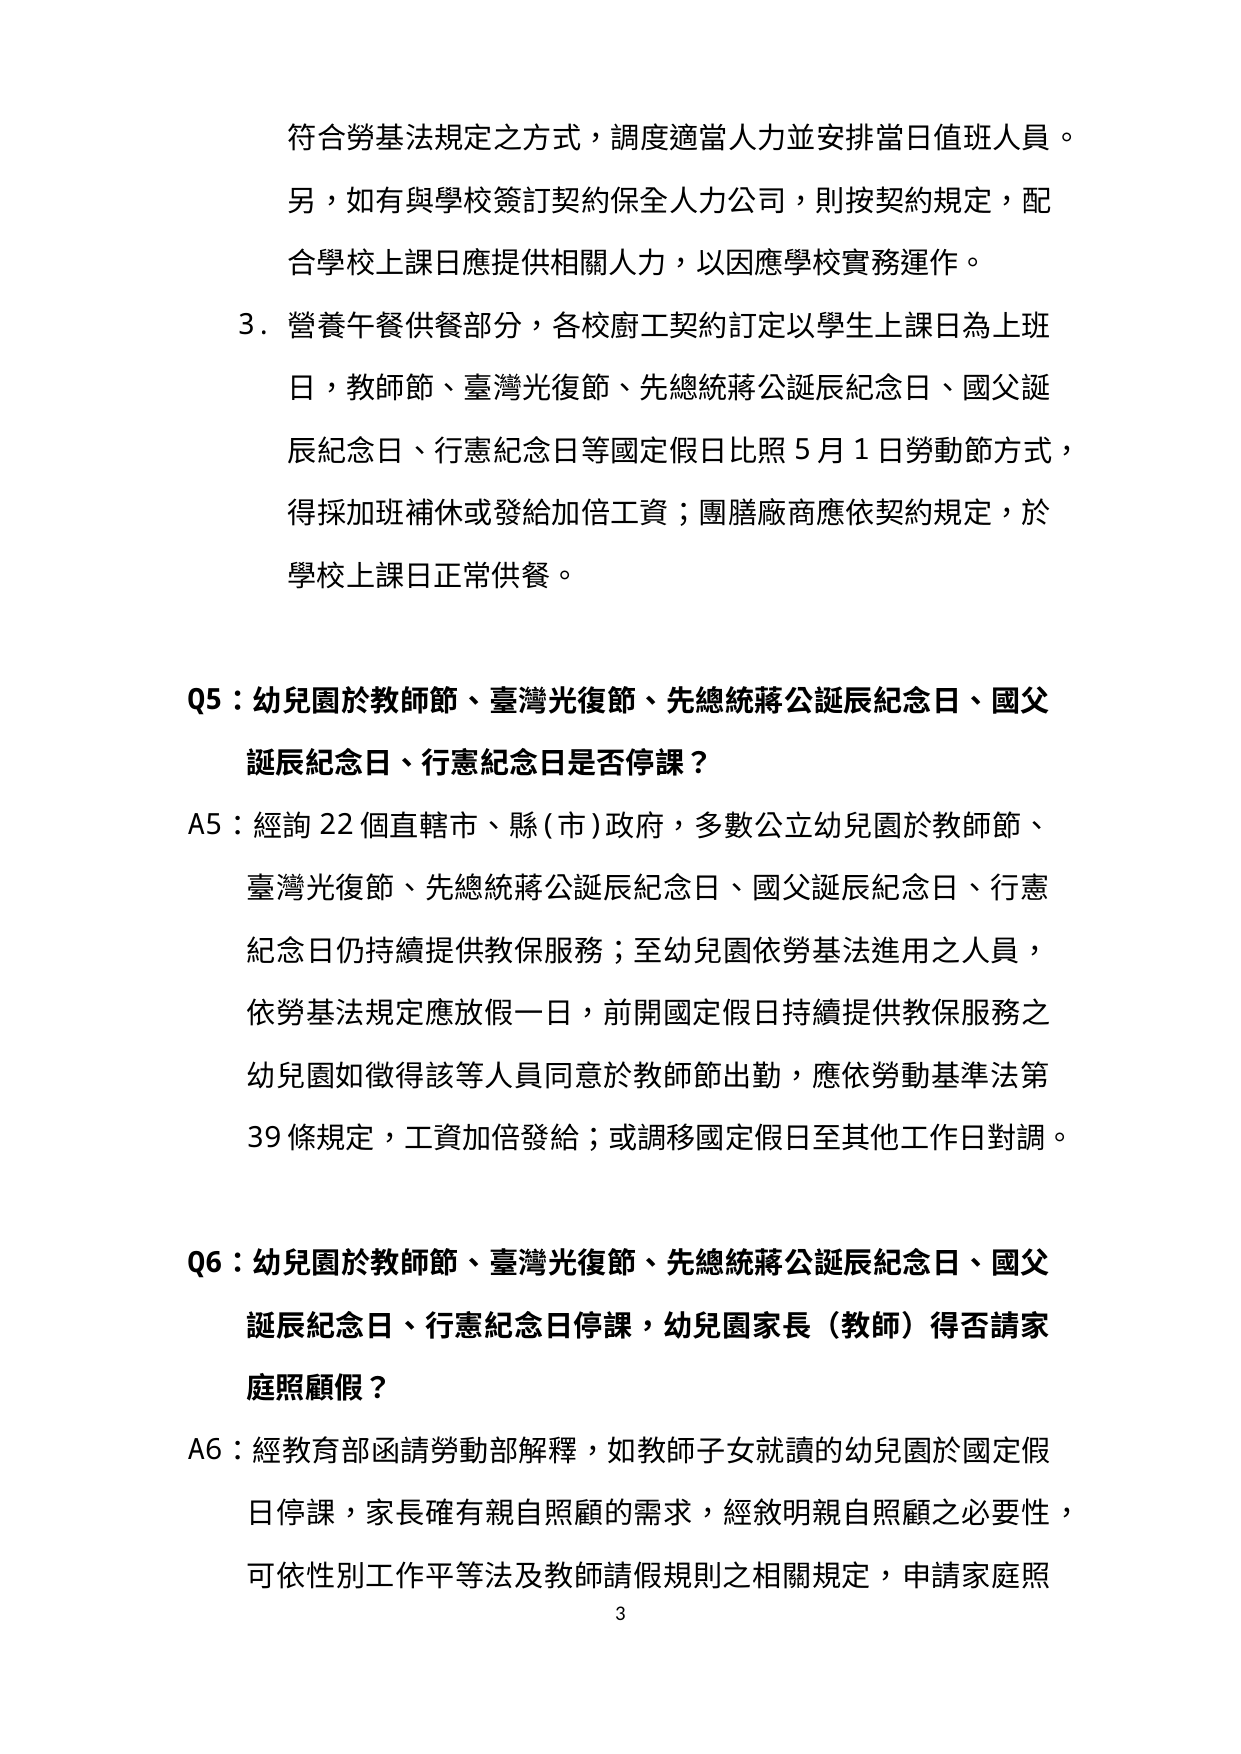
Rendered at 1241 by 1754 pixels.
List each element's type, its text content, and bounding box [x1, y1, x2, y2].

list 營養午餐供餐部分，各校廚工契約訂定以學生上課日為上班日，教師節、臺灣光復節、先總統蔣公誕辰紀念日、國父誕辰紀念日、行憲紀念日等國定假日比照5月1日勞動節方式，得採加班補休或發給加倍工資；團膳廠商應依契約規定，於學校上課日正常供餐。 [237, 282, 1053, 594]
text A6：經教育部函請勞動部解釋，如教師子女就讀的幼兒園於國定假日停課，家長確有親自照顧的需求，經敘明親自照顧之必要性，可依性別工作平等法及教師請假規則之相關規定，申請家庭照顧假。 [187, 1407, 1053, 1594]
text A5：經詢22個直轄市、縣(市)政府，多數公立幼兒園於教師節、臺灣光復節、先總統蔣公誕辰紀念日、國父誕辰紀念日、行憲紀念日仍持續提供教保服務；至幼兒園依勞基法進用之人員，依勞基法規定應放假一日，前開國定假日持續提供教保服務之幼兒園如徵得該等人員同意於教師節出勤，應依勞動基準法第39條規定，工資加倍發給；或調移國定假日至其他工作日對調。 [187, 782, 1053, 1157]
text Q6：幼兒園於教師節、臺灣光復節、先總統蔣公誕辰紀念日、國父誕辰紀念日、行憲紀念日停課，幼兒園家長（教師）得否請家庭照顧假？ [187, 1219, 1053, 1407]
text Q5：幼兒園於教師節、臺灣光復節、先總統蔣公誕辰紀念日、國父誕辰紀念日、行憲紀念日是否停課？ [187, 657, 1053, 782]
list 經詢各地方政府及教育部各縣市聯絡處了解，高級中等學校及公立國民中小學為維持學校校務運作之穩定，教師節、臺灣光復節、先總統蔣公誕辰紀念日、國父誕辰紀念日、行憲紀念日等國定假日會依循比照往例5月1日勞動節放假之模式，事前徵詢並經得適用勞動基準法相關工級人員之同意，在不影響校務運作下，採取擇期補休、輪休或發給加班費等符合勞基法規定之方式，調度適當人力並安排當日值班人員。另，如有與學校簽訂契約保全人力公司，則按契約規定，配合學校上課日應提供相關人力，以因應學校實務運作。 [237, 94, 1053, 282]
